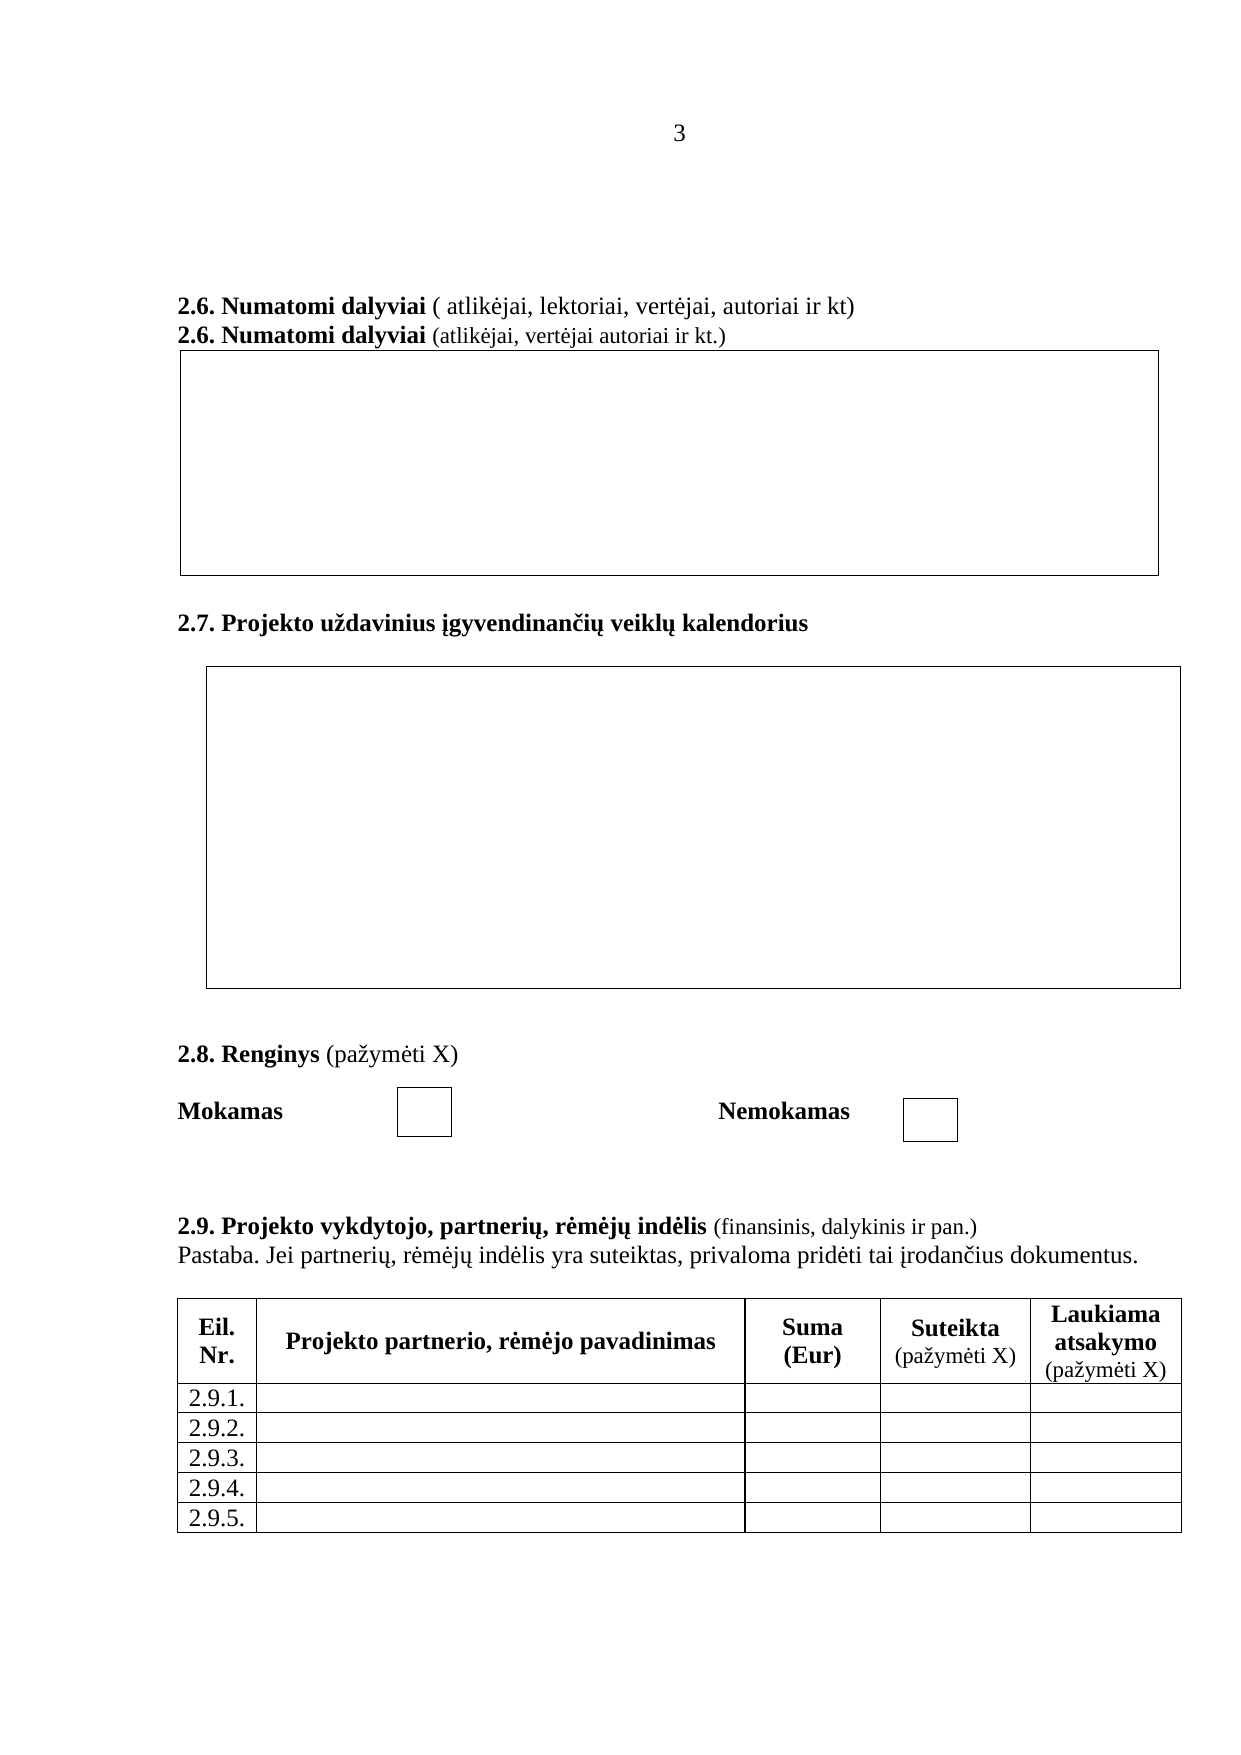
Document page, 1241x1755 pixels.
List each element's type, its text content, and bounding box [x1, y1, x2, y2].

table_cell [257, 1384, 744, 1412]
table_cell [881, 1473, 1030, 1502]
table_cell [1031, 1473, 1181, 1502]
table_cell [881, 1384, 1030, 1412]
table_cell [746, 1384, 880, 1412]
table_cell 2.9.4. [178, 1473, 256, 1502]
table_cell 2.9.5. [178, 1503, 256, 1532]
table_cell [257, 1443, 744, 1472]
table_cell [881, 1503, 1030, 1532]
table_cell [881, 1443, 1030, 1472]
table_header Laukiama atsakymo (pažymėti X) [1031, 1299, 1181, 1382]
table_cell [746, 1473, 880, 1502]
table_cell [1031, 1443, 1181, 1472]
table_cell [746, 1503, 880, 1532]
text 2.6. Numatomi dalyviai (atlikėjai, vertėjai autoriai ir kt.) [177, 320, 1181, 349]
table_cell 2.9.1. [178, 1384, 256, 1412]
text Pastaba. Jei partnerių, rėmėjų indėlis yra suteiktas, privaloma pridėti tai įrodančius dokumentus. [177, 1240, 1181, 1269]
table_cell [257, 1413, 744, 1442]
table_cell [1031, 1413, 1181, 1442]
table_cell [881, 1413, 1030, 1442]
table_cell 2.9.3. [178, 1443, 256, 1472]
text 2.7. Projekto uždavinius įgyvendinančių veiklų kalendorius [177, 608, 1181, 636]
text 2.6. Numatomi dalyviai ( atlikėjai, lektoriai, vertėjai, autoriai ir kt) [177, 291, 1181, 320]
table_header Suma (Eur) [746, 1299, 880, 1382]
table_cell [746, 1413, 880, 1442]
table_cell [746, 1443, 880, 1472]
table_cell 2.9.2. [178, 1413, 256, 1442]
table_cell [257, 1503, 744, 1532]
text Mokamas [177, 1096, 397, 1125]
table_header Suteikta (pažymėti X) [881, 1299, 1030, 1382]
table_header Projekto partnerio, rėmėjo pavadinimas [257, 1299, 744, 1382]
table_cell [257, 1473, 744, 1502]
text 2.9. Projekto vykdytojo, partnerių, rėmėjų indėlis (finansinis, dalykinis ir pan.) [177, 1211, 1181, 1240]
table_cell [1031, 1384, 1181, 1412]
table_cell [1031, 1503, 1181, 1532]
text [904, 1099, 957, 1141]
text 2.8. Renginys (pažymėti X) [177, 1039, 1181, 1068]
table_header Eil. Nr. [178, 1299, 256, 1382]
text Nemokamas [452, 1096, 1181, 1125]
